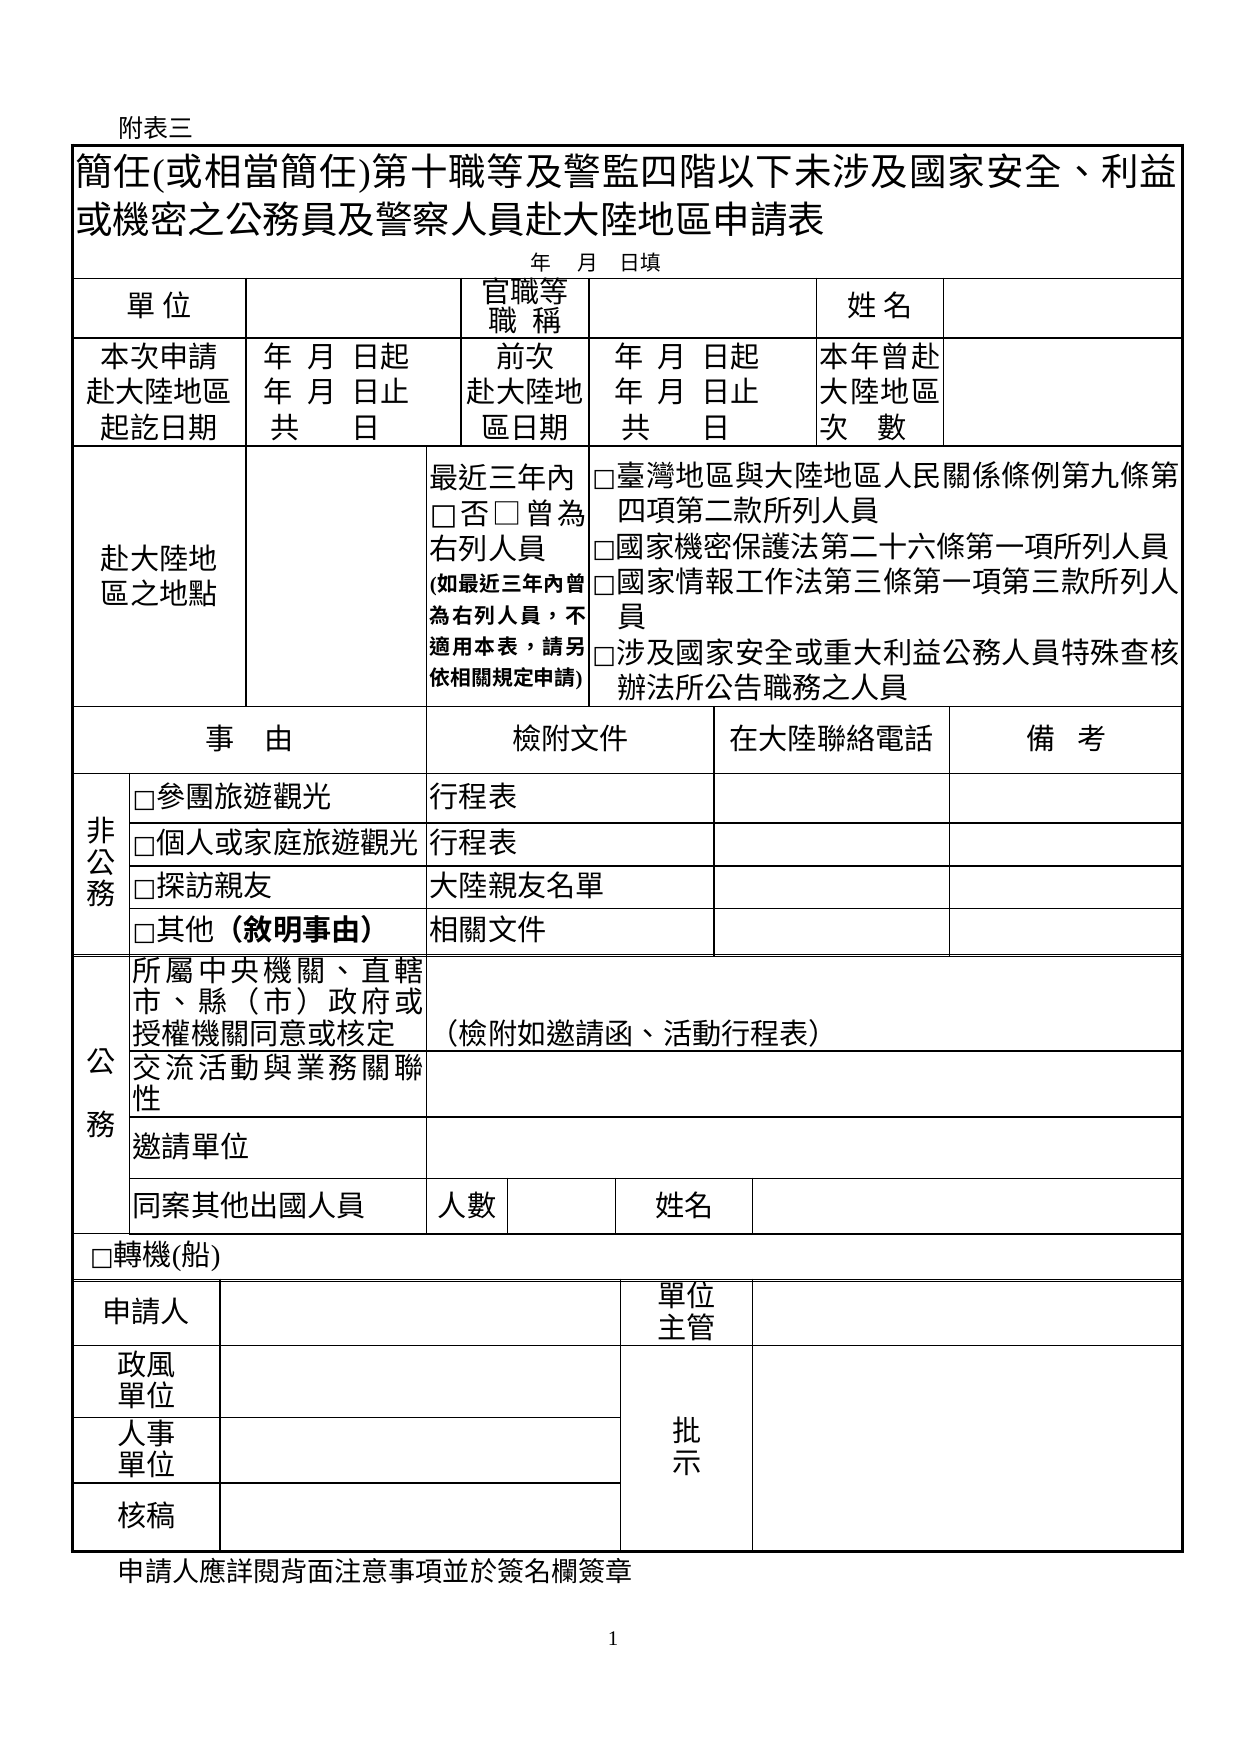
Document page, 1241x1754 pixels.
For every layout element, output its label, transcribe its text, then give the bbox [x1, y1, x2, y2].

table_cell 非 公 務 [74, 774, 129, 953]
table_cell 同案其他出國人員 [130, 1179, 426, 1233]
table_cell [950, 824, 1181, 865]
table_cell 最近三年內 □否□曾為右列人員 (如最近三年內曾為右列人員，不適用本表，請另依相關規定申請) [427, 447, 588, 706]
table_cell 公 務 [74, 957, 129, 1233]
table_cell 核稿 [74, 1484, 219, 1550]
table_cell □轉機(船) [74, 1234, 1181, 1278]
table_cell 官職等 職 稱 [462, 279, 588, 337]
table_cell [221, 1282, 620, 1345]
table_cell 批 示 [621, 1346, 752, 1550]
table_cell □探訪親友 [130, 867, 426, 908]
table_cell □參團旅遊觀光 [130, 774, 426, 822]
table_cell 政風 單位 [74, 1346, 219, 1416]
table_cell 人事 單位 [74, 1418, 219, 1482]
table_cell [221, 1346, 620, 1416]
table_cell [221, 1484, 620, 1550]
table_cell 交流活動與業務關聯性 [130, 1052, 426, 1116]
table_cell 前次 赴大陸地區日期 [462, 339, 588, 445]
table_cell [221, 1418, 620, 1482]
table_cell 年 月 日起 年 月 日止 共 日 [247, 339, 460, 445]
table_cell 本年曾赴大陸地區次 數 [817, 339, 943, 445]
table_cell [715, 774, 949, 822]
table_cell [427, 1118, 1181, 1178]
table_cell 姓 名 [817, 279, 943, 337]
table_cell 單位 主管 [621, 1282, 752, 1345]
table_cell 姓名 [616, 1179, 752, 1233]
table_cell 檢附文件 [427, 707, 713, 772]
table_cell [715, 867, 949, 908]
table_cell 邀請單位 [130, 1118, 426, 1178]
table_cell [247, 447, 426, 706]
table_cell 行程表 [427, 824, 713, 865]
table_cell [715, 824, 949, 865]
table_cell [753, 1282, 1181, 1345]
table_header 簡任(或相當簡任)第十職等及警監四階以下未涉及國家安全、利益或機密之公務員及警察人員赴大陸地區申請表 年 月 日填 [74, 147, 1181, 277]
table_cell [944, 339, 1181, 445]
table_cell [950, 774, 1181, 822]
table_cell 備 考 [950, 707, 1181, 772]
table_cell 大陸親友名單 [427, 867, 713, 908]
text 申請人應詳閱背面注意事項並於簽名欄簽章 [77, 1553, 1122, 1588]
table_cell （檢附如邀請函、活動行程表） [427, 957, 1181, 1050]
table_cell [590, 279, 816, 337]
table_cell 在大陸聯絡電話 [715, 707, 949, 772]
table_cell [715, 909, 949, 953]
table_cell □臺灣地區與大陸地區人民關係條例第九條第四項第二款所列人員 □國家機密保護法第二十六條第一項所列人員 □國家情報工作法第三條第一項第三款所列人員 □涉及國家安全或重大利益公務人員特殊查核辦法所公告職務之人員 [590, 447, 1181, 706]
table_cell 人數 [427, 1179, 507, 1233]
table_cell □個人或家庭旅遊觀光 [130, 824, 426, 865]
table_cell [950, 867, 1181, 908]
table_cell 相關文件 [427, 909, 713, 953]
table_cell 單 位 [74, 279, 245, 337]
table_cell [950, 909, 1181, 953]
table_cell [508, 1179, 615, 1233]
table_cell [944, 279, 1181, 337]
table_cell 本次申請 赴大陸地區起訖日期 [74, 339, 245, 445]
text 附表三 [118, 112, 1122, 143]
table_cell □其他（敘明事由） [130, 909, 426, 953]
table_cell 年 月 日起 年 月 日止 共 日 [590, 339, 816, 445]
table_cell 行程表 [427, 774, 713, 822]
table_cell [753, 1179, 1181, 1233]
table_cell [753, 1346, 1181, 1550]
table_cell [247, 279, 460, 337]
table_cell 所屬中央機關、直轄市、縣（市）政府或授權機關同意或核定 [130, 957, 426, 1050]
table_cell [427, 1052, 1181, 1116]
table_cell 事 由 [74, 707, 426, 772]
table_cell 申請人 [74, 1282, 219, 1345]
table_cell 赴大陸地 區之地點 [74, 447, 245, 706]
